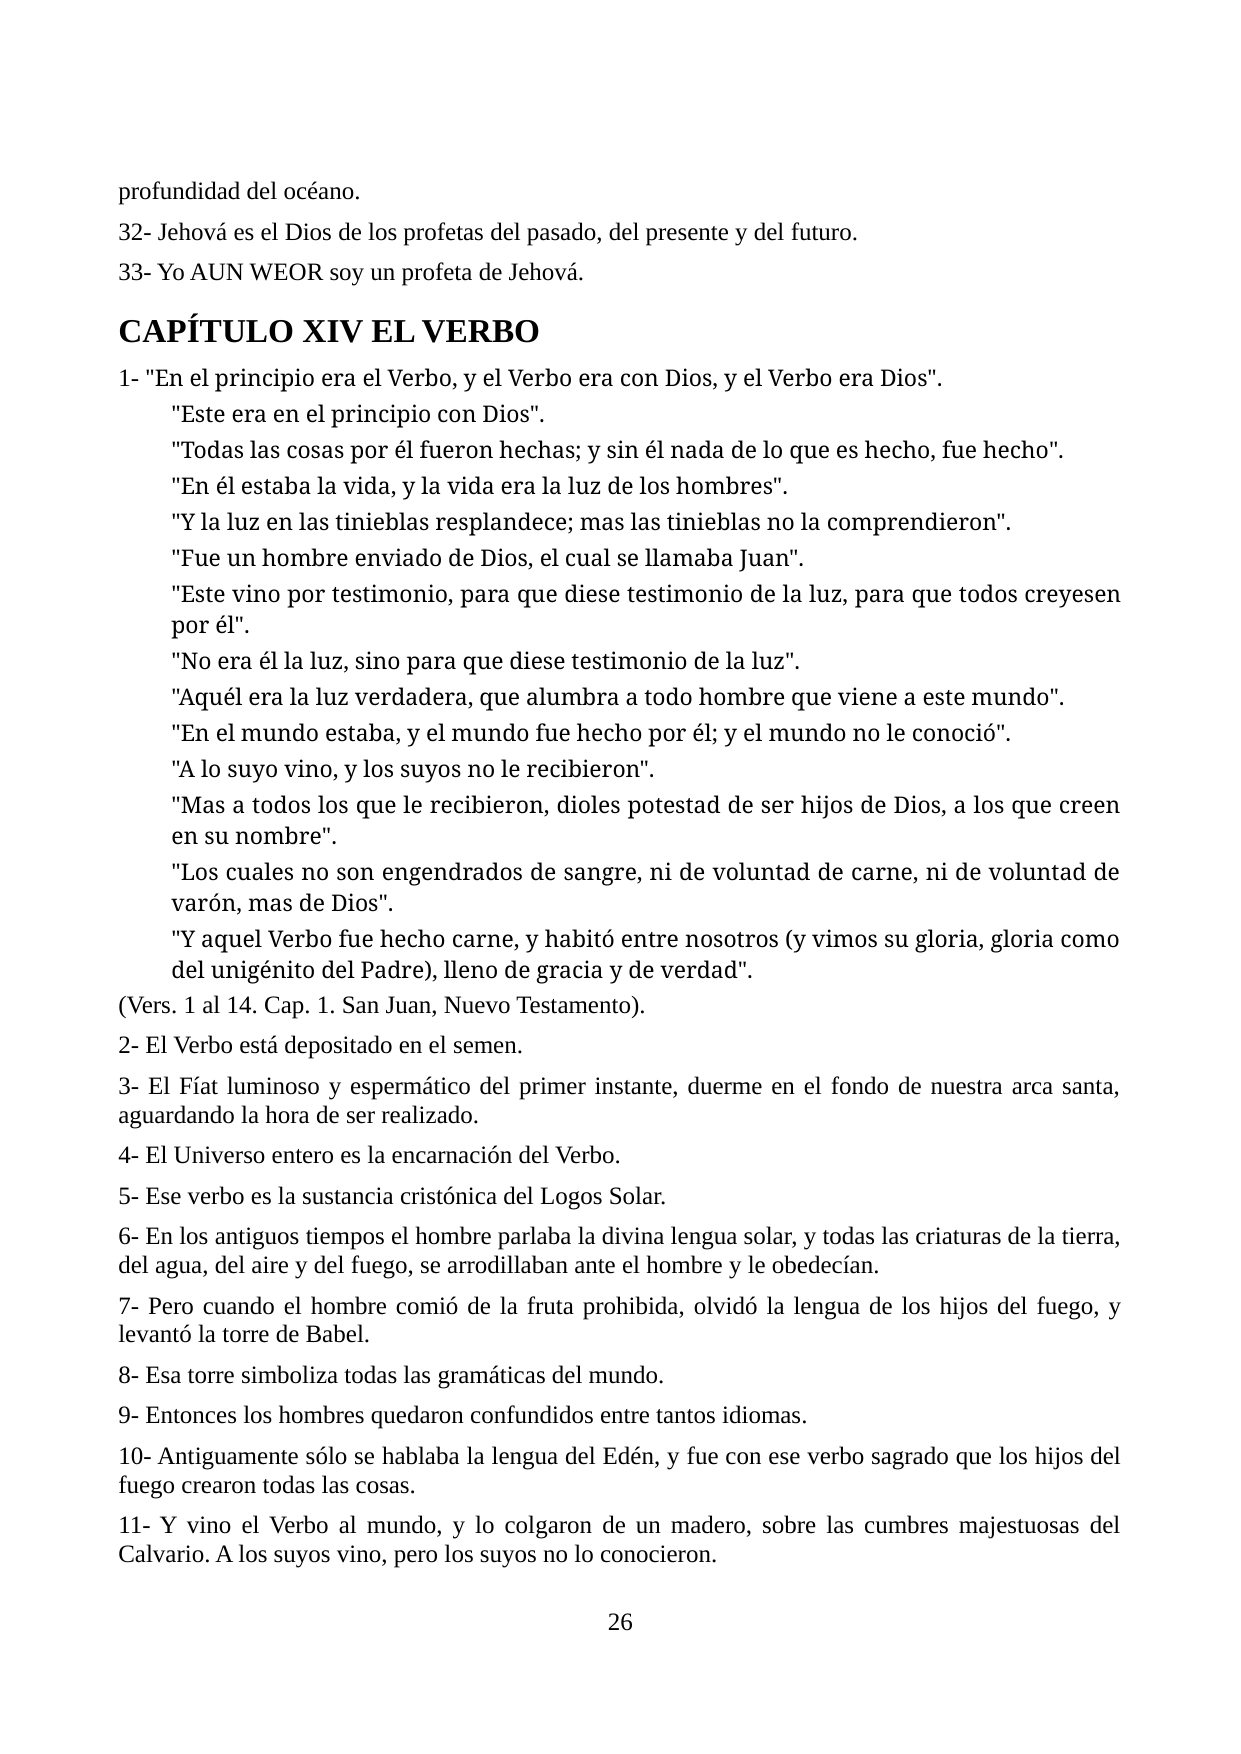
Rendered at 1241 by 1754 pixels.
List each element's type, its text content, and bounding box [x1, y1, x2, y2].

text 4- El Universo entero es la encarnación del Verbo. [118, 1140, 1122, 1169]
text 6- En los antiguos tiempos el hombre parlaba la divina lengua solar, y todas las criaturas de la tierra, del agua, del aire y del fuego, se arrodillaban ante el hombre y le obedecían. [118, 1221, 1122, 1279]
text 33- Yo AUN WEOR soy un profeta de Jehová. [118, 257, 1122, 286]
text "Aquél era la luz verdadera, que alumbra a todo hombre que viene a este mundo". [171, 681, 1122, 712]
text "Este vino por testimonio, para que diese testimonio de la luz, para que todos creyesen por él". [171, 578, 1122, 640]
text "Mas a todos los que le recibieron, dioles potestad de ser hijos de Dios, a los que creen en su nombre". [171, 788, 1122, 851]
text "A lo suyo vino, y los suyos no le recibieron". [171, 753, 1122, 784]
text "Todas las cosas por él fueron hechas; y sin él nada de lo que es hecho, fue hecho". [171, 434, 1122, 465]
text profundidad del océano. [118, 176, 1122, 205]
text "Los cuales no son engendrados de sangre, ni de voluntad de carne, ni de voluntad de varón, mas de Dios". [171, 856, 1122, 918]
text "En el mundo estaba, y el mundo fue hecho por él; y el mundo no le conoció". [171, 717, 1122, 748]
text 2- El Verbo está depositado en el semen. [118, 1031, 1122, 1059]
text "Fue un hombre enviado de Dios, el cual se llamaba Juan". [171, 542, 1122, 573]
text "En él estaba la vida, y la vida era la luz de los hombres". [171, 470, 1122, 501]
text 11- Y vino el Verbo al mundo, y lo colgaron de un madero, sobre las cumbres majestuosas del Calvario. A los suyos vino, pero los suyos no lo conocieron. [118, 1510, 1122, 1568]
text "No era él la luz, sino para que diese testimonio de la luz". [171, 645, 1122, 676]
text 10- Antiguamente sólo se hablaba la lengua del Edén, y fue con ese verbo sagrado que los hijos del fuego crearon todas las cosas. [118, 1441, 1122, 1498]
text 3- El Fíat luminoso y espermático del primer instante, duerme en el fondo de nuestra arca santa, aguardando la hora de ser realizado. [118, 1071, 1122, 1129]
text (Vers. 1 al 14. Cap. 1. San Juan, Nuevo Testamento). [118, 990, 1122, 1019]
text "Este era en el principio con Dios". [171, 398, 1122, 429]
text 7- Pero cuando el hombre comió de la fruta prohibida, olvidó la lengua de los hijos del fuego, y levantó la torre de Babel. [118, 1291, 1122, 1348]
text 5- Ese verbo es la sustancia cristónica del Logos Solar. [118, 1181, 1122, 1210]
text 32- Jehová es el Dios de los profetas del pasado, del presente y del futuro. [118, 217, 1122, 246]
text 8- Esa torre simboliza todas las gramáticas del mundo. [118, 1360, 1122, 1389]
text "Y la luz en las tinieblas resplandece; mas las tinieblas no la comprendieron". [171, 506, 1122, 537]
text 9- Entonces los hombres quedaron confundidos entre tantos idiomas. [118, 1401, 1122, 1429]
subtitle CAPÍTULO XIV EL VERBO [118, 311, 1122, 349]
text 1- "En el principio era el Verbo, y el Verbo era con Dios, y el Verbo era Dios". [118, 362, 1122, 393]
text "Y aquel Verbo fue hecho carne, y habitó entre nosotros (y vimos su gloria, gloria como del unigénito del Padre), lleno de gracia y de verdad". [171, 923, 1122, 985]
